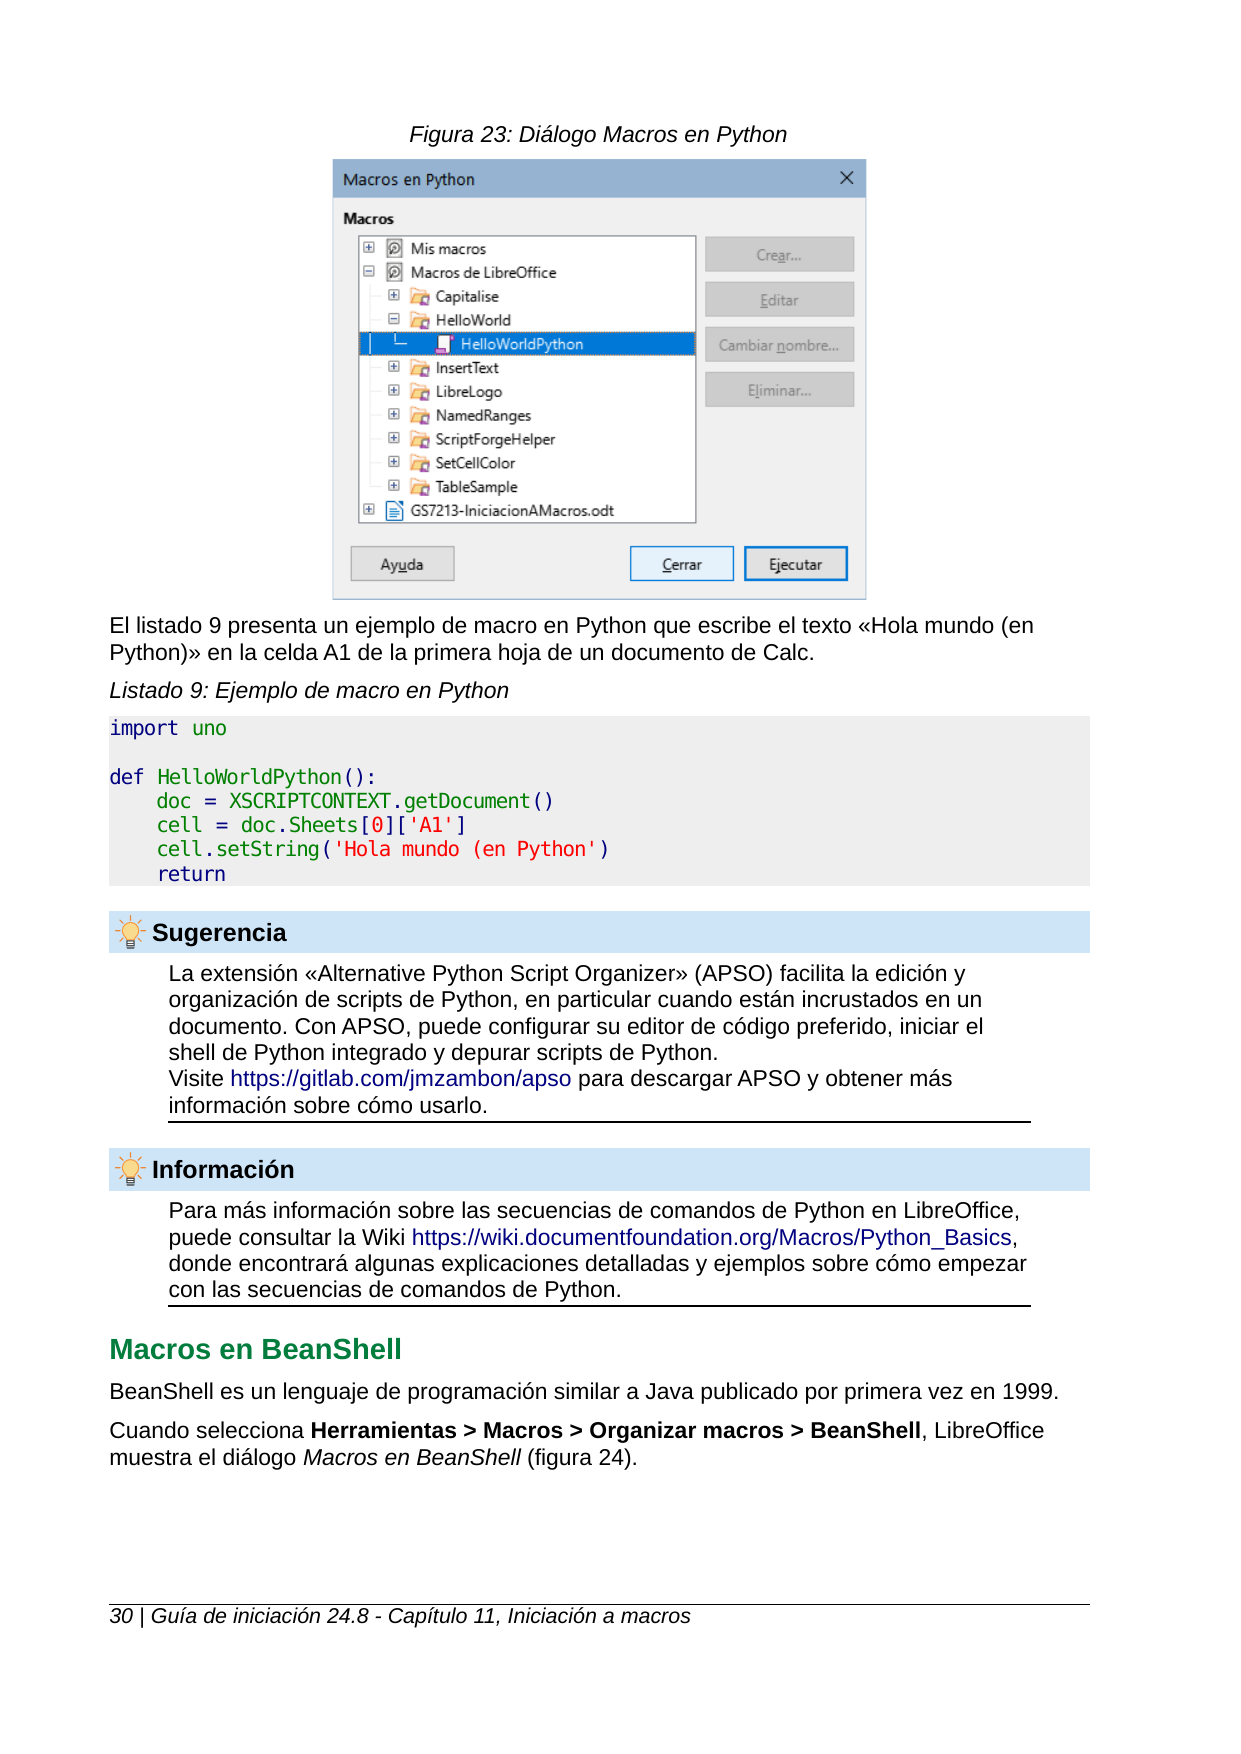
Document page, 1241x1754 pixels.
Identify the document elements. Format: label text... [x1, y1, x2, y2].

list Listado 9: Ejemplo de macro en Python [109, 677, 1090, 704]
text Cuando selecciona Herramientas > Macros > Organizar macros > BeanShell, LibreOffice muestra el diálogo Macros en BeanShell (figura 24). [109, 1417, 1090, 1470]
text Figura 23: Diálogo Macros en Python [332, 121, 866, 147]
text El listado 9 presenta un ejemplo de macro en Python que escribe el texto «Hola mundo (en Python)» en la celda A1 de la primera hoja de un documento de Calc. [109, 612, 1090, 665]
subtitle Sugerencia [151, 911, 1090, 953]
text La extensión «Alternative Python Script Organizer» (APSO) facilita la edición y organización de scripts de Python, en particular cuando están incrustados en un documento. Con APSO, puede configurar su editor de código preferido, iniciar el shell de Python integrado y depurar scripts de Python. Visite https://gitlab.com/jmzambon/apso para descargar APSO y obtener más información sobre cómo usarlo. [168, 960, 1031, 1121]
text return [227, 862, 1090, 886]
subtitle Información [109, 1148, 1090, 1191]
picture [332, 159, 867, 600]
text cell = doc.Sheets[0]['A1'] [468, 813, 1090, 837]
text Para más información sobre las secuencias de comandos de Python en LibreOffice, puede consultar la Wiki https://wiki.documentfoundation.org/Macros/Python_Basics, donde encontrará algunas explicaciones detalladas y ejemplos sobre cómo empezar con las secuencias de comandos de Python. [168, 1197, 1031, 1305]
text import uno [228, 716, 1090, 740]
text BeanShell es un lenguaje de programación similar a Java publicado por primera vez en 1999. [109, 1378, 1090, 1404]
text doc = XSCRIPTCONTEXT.getDocument() [556, 789, 1090, 813]
subtitle Macros en BeanShell [109, 1332, 1090, 1366]
text def HelloWorldPython(): [379, 765, 1090, 789]
text cell.setString('Hola mundo (en Python') [109, 837, 1090, 862]
